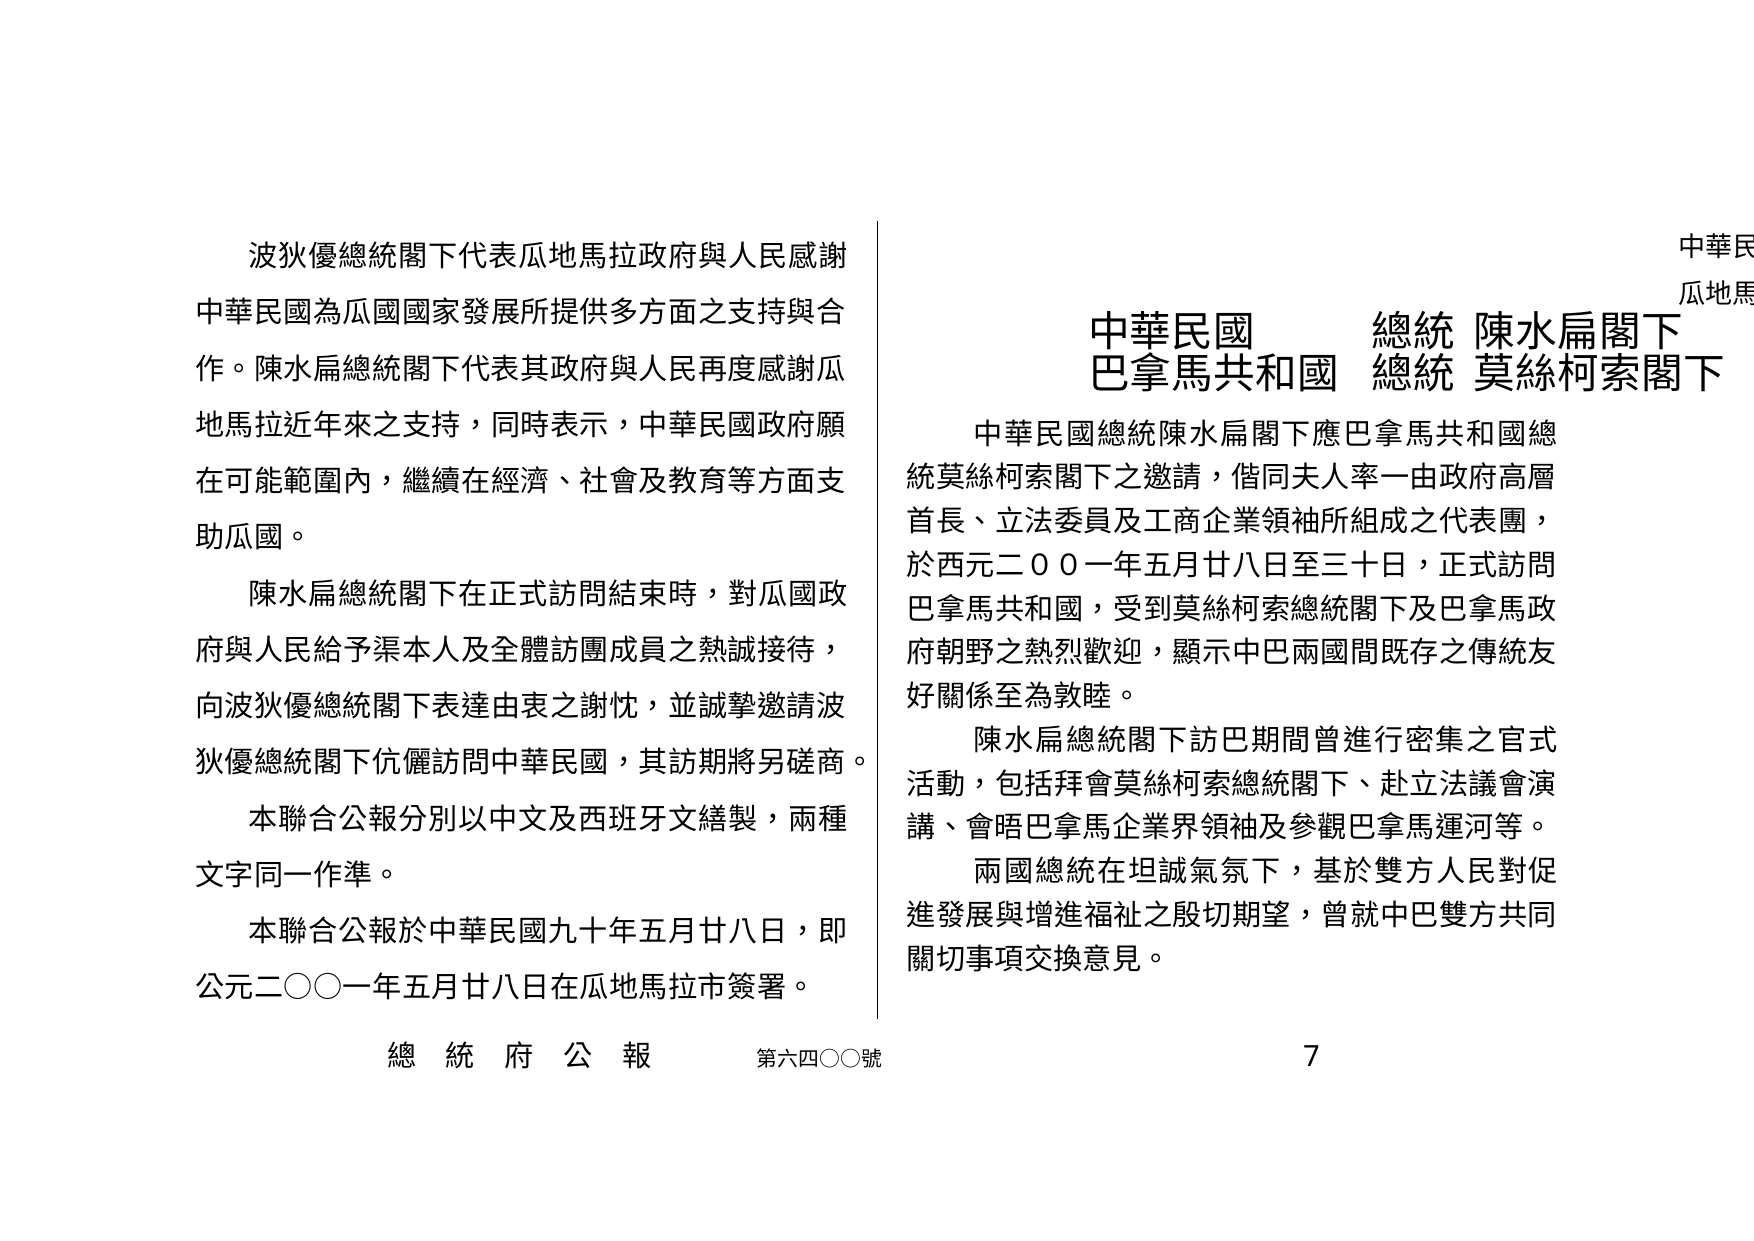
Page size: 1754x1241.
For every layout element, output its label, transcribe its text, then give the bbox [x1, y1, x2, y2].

table_header 中華民國 [1675, 222, 1754, 265]
text 本聯合公報於中華民國九十年五月廿八日，即公元二○○一年五月廿八日在瓜地馬拉市簽署。 [195, 897, 847, 1009]
table_cell [1369, 265, 1471, 313]
table_cell 陳水扁閣下 [1471, 313, 1751, 355]
table_cell 莫絲柯索閣下 [1471, 355, 1751, 397]
table_cell 總統 [1369, 355, 1471, 397]
text 兩國總統在坦誠氣氛下，基於雙方人民對促進發展與增進福祉之殷切期望，曾就中巴雙方共同關切事項交換意見。 [906, 847, 1559, 978]
table_header [1471, 222, 1675, 265]
text 陳水扁總統閣下訪巴期間曾進行密集之官式活動，包括拜會莫絲柯索總統閣下、赴立法議會演講、會晤巴拿馬企業界領袖及參觀巴拿馬運河等。 [906, 715, 1559, 847]
text 本聯合公報分別以中文及西班牙文繕製，兩種文字同一作準。 [195, 784, 847, 897]
table_cell 總統 [1369, 313, 1471, 355]
table_header [1037, 222, 1369, 265]
table_cell 中華民國 [1037, 313, 1369, 355]
text 陳水扁總統閣下在正式訪問結束時，對瓜國政府與人民給予渠本人及全體訪團成員之熱誠接待，向波狄優總統閣下表達由衷之謝忱，並誠摯邀請波狄優總統閣下伉儷訪問中華民國，其訪期將另磋商。 [195, 559, 847, 784]
text 中華民國總統陳水扁閣下應巴拿馬共和國總統莫絲柯索閣下之邀請，偕同夫人率一由政府高層首長、立法委員及工商企業領袖所組成之代表團，於西元二００一年五月廿八日至三十日，正式訪問巴拿馬共和國，受到莫絲柯索總統閣下及巴拿馬政府朝野之熱烈歡迎，顯示中巴兩國間既存之傳統友好關係至為敦睦。 [906, 409, 1559, 715]
table_cell [1471, 265, 1675, 313]
table_header [1369, 222, 1471, 265]
table_cell 巴拿馬共和國 [1037, 355, 1369, 397]
text 波狄優總統閣下代表瓜地馬拉政府與人民感謝中華民國為瓜國國家發展所提供多方面之支持與合作。陳水扁總統閣下代表其政府與人民再度感謝瓜地馬拉近年來之支持，同時表示，中華民國政府願在可能範圍內，繼續在經濟、社會及教育等方面支助瓜國。 [195, 222, 847, 559]
table_cell [1037, 265, 1369, 313]
table_cell 瓜地馬拉共和國 [1675, 265, 1754, 313]
